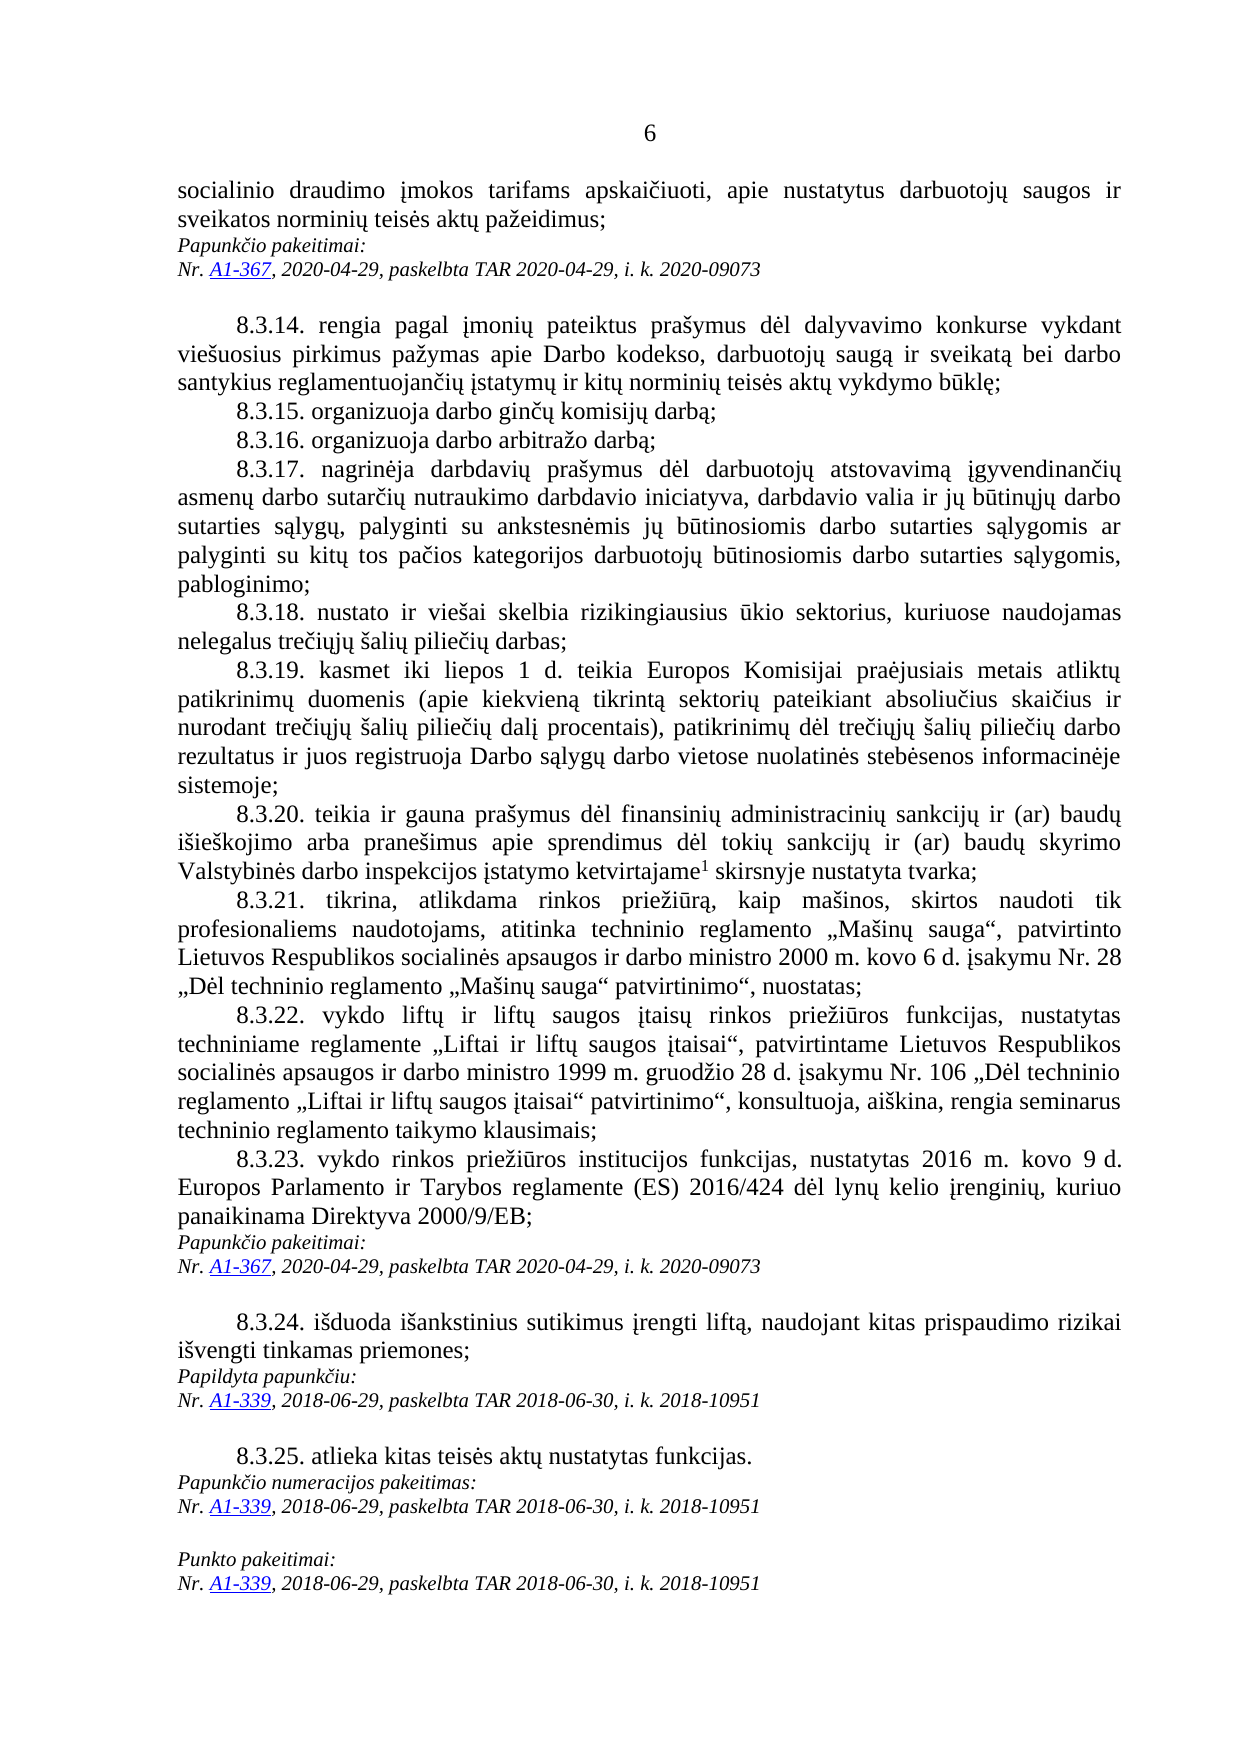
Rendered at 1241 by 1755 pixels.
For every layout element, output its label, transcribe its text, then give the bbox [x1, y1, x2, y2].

text 8.3.23. vykdo rinkos priežiūros institucijos funkcijas, nustatytas 2016 m. kovo 9 d. Europos Parlamento ir Tarybos reglamente (ES) 2016/424 dėl lynų kelio įrenginių, kuriuo panaikinama Direktyva 2000/9/EB; [177, 1144, 1122, 1230]
text Papildyta papunkčiu: [177, 1364, 1122, 1388]
text Nr. A1-367, 2020-04-29, paskelbta TAR 2020-04-29, i. k. 2020-09073 [177, 257, 1122, 281]
text 8.3.22. vykdo liftų ir liftų saugos įtaisų rinkos priežiūros funkcijas, nustatytas techniniame reglamente „Liftai ir liftų saugos įtaisai“, patvirtintame Lietuvos Respublikos socialinės apsaugos ir darbo ministro 1999 m. gruodžio 28 d. įsakymu Nr. 106 „Dėl techninio reglamento „Liftai ir liftų saugos įtaisai“ patvirtinimo“, konsultuoja, aiškina, rengia seminarus techninio reglamento taikymo klausimais; [177, 1000, 1122, 1144]
text Nr. A1-339, 2018-06-29, paskelbta TAR 2018-06-30, i. k. 2018-10951 [177, 1388, 1122, 1412]
text 8.3.21. tikrina, atlikdama rinkos priežiūrą, kaip mašinos, skirtos naudoti tik profesionaliems naudotojams, atitinka techninio reglamento „Mašinų sauga“, patvirtinto Lietuvos Respublikos socialinės apsaugos ir darbo ministro 2000 m. kovo 6 d. įsakymu Nr. 28 „Dėl techninio reglamento „Mašinų sauga“ patvirtinimo“, nuostatas; [177, 885, 1122, 1000]
text Papunkčio pakeitimai: [177, 233, 1122, 257]
text 8.3.16. organizuoja darbo arbitražo darbą; [177, 425, 1122, 454]
text 8.3.25. atlieka kitas teisės aktų nustatytas funkcijas. [177, 1441, 1122, 1470]
text 8.3.14. rengia pagal įmonių pateiktus prašymus dėl dalyvavimo konkurse vykdant viešuosius pirkimus pažymas apie Darbo kodekso, darbuotojų saugą ir sveikatą bei darbo santykius reglamentuojančių įstatymų ir kitų norminių teisės aktų vykdymo būklę; [177, 310, 1122, 396]
text 8.3.18. nustato ir viešai skelbia rizikingiausius ūkio sektorius, kuriuose naudojamas nelegalus trečiųjų šalių piliečių darbas; [177, 597, 1122, 655]
text Papunkčio pakeitimai: [177, 1230, 1122, 1254]
text Nr. A1-367, 2020-04-29, paskelbta TAR 2020-04-29, i. k. 2020-09073 [177, 1254, 1122, 1278]
text Nr. A1-339, 2018-06-29, paskelbta TAR 2018-06-30, i. k. 2018-10951 [177, 1494, 1122, 1518]
text 8.3.20. teikia ir gauna prašymus dėl finansinių administracinių sankcijų ir (ar) baudų išieškojimo arba pranešimus apie sprendimus dėl tokių sankcijų ir (ar) baudų skyrimo Valstybinės darbo inspekcijos įstatymo ketvirtajame1 skirsnyje nustatyta tvarka; [177, 799, 1122, 885]
text Punkto pakeitimai: [177, 1547, 1122, 1571]
text 8.3.17. nagrinėja darbdavių prašymus dėl darbuotojų atstovavimą įgyvendinančių asmenų darbo sutarčių nutraukimo darbdavio iniciatyva, darbdavio valia ir jų būtinųjų darbo sutarties sąlygų, palyginti su ankstesnėmis jų būtinosiomis darbo sutarties sąlygomis ar palyginti su kitų tos pačios kategorijos darbuotojų būtinosiomis darbo sutarties sąlygomis, pabloginimo; [177, 454, 1122, 597]
text 8.3.19. kasmet iki liepos 1 d. teikia Europos Komisijai praėjusiais metais atliktų patikrinimų duomenis (apie kiekvieną tikrintą sektorių pateikiant absoliučius skaičius ir nurodant trečiųjų šalių piliečių dalį procentais), patikrinimų dėl trečiųjų šalių piliečių darbo rezultatus ir juos registruoja Darbo sąlygų darbo vietose nuolatinės stebėsenos informacinėje sistemoje; [177, 655, 1122, 799]
text socialinio draudimo įmokos tarifams apskaičiuoti, apie nustatytus darbuotojų saugos ir sveikatos norminių teisės aktų pažeidimus; [177, 176, 1122, 233]
text Papunkčio numeracijos pakeitimas: [177, 1470, 1122, 1494]
text 8.3.24. išduoda išankstinius sutikimus įrengti liftą, naudojant kitas prispaudimo rizikai išvengti tinkamas priemones; [177, 1307, 1122, 1364]
text 8.3.15. organizuoja darbo ginčų komisijų darbą; [177, 396, 1122, 425]
text Nr. A1-339, 2018-06-29, paskelbta TAR 2018-06-30, i. k. 2018-10951 [177, 1571, 1122, 1595]
